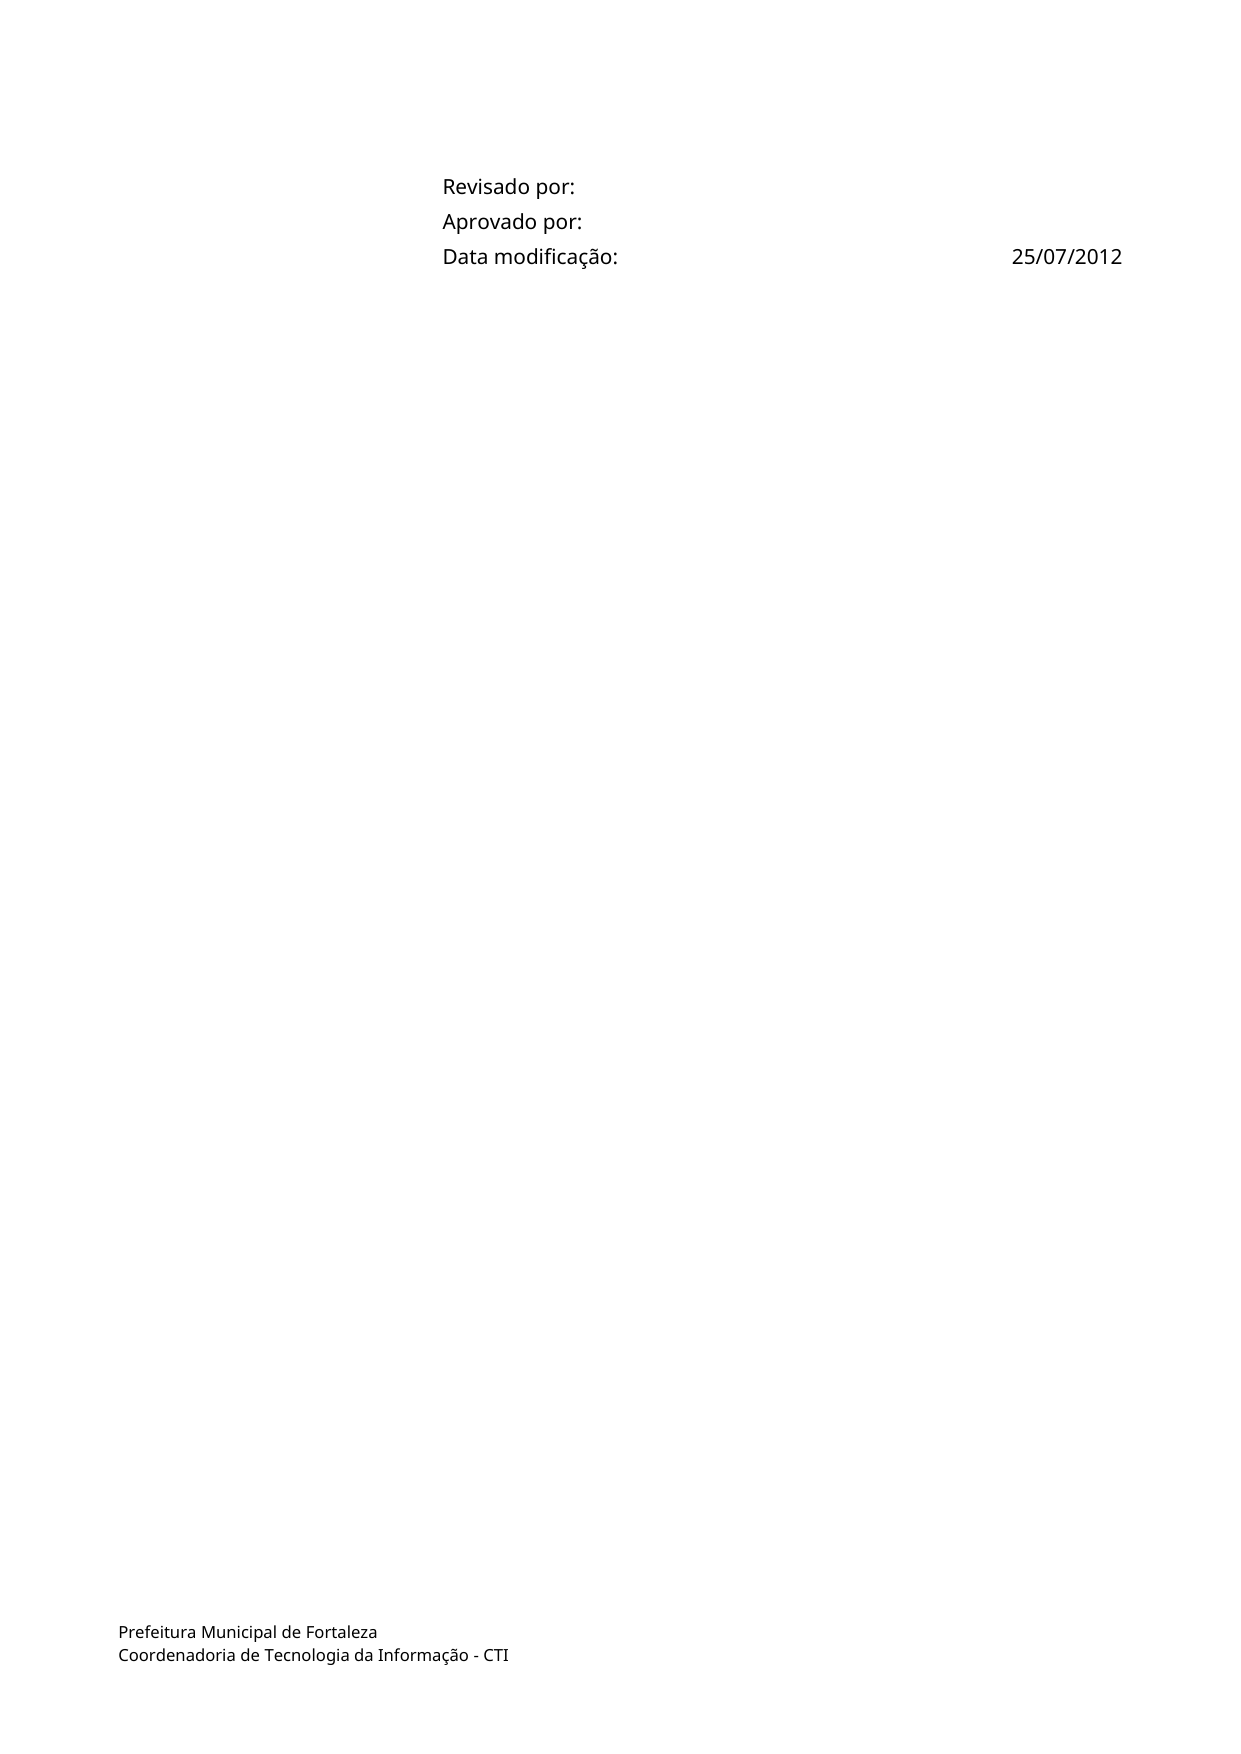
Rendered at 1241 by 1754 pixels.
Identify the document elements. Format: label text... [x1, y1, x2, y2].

table_cell [698, 207, 1133, 242]
table_cell Data modificação: [431, 242, 698, 277]
table_cell Aprovado por: [431, 207, 698, 242]
table_cell 25/07/2012 [698, 242, 1133, 277]
table_cell Revisado por: [431, 173, 698, 207]
table_cell [698, 173, 1133, 207]
